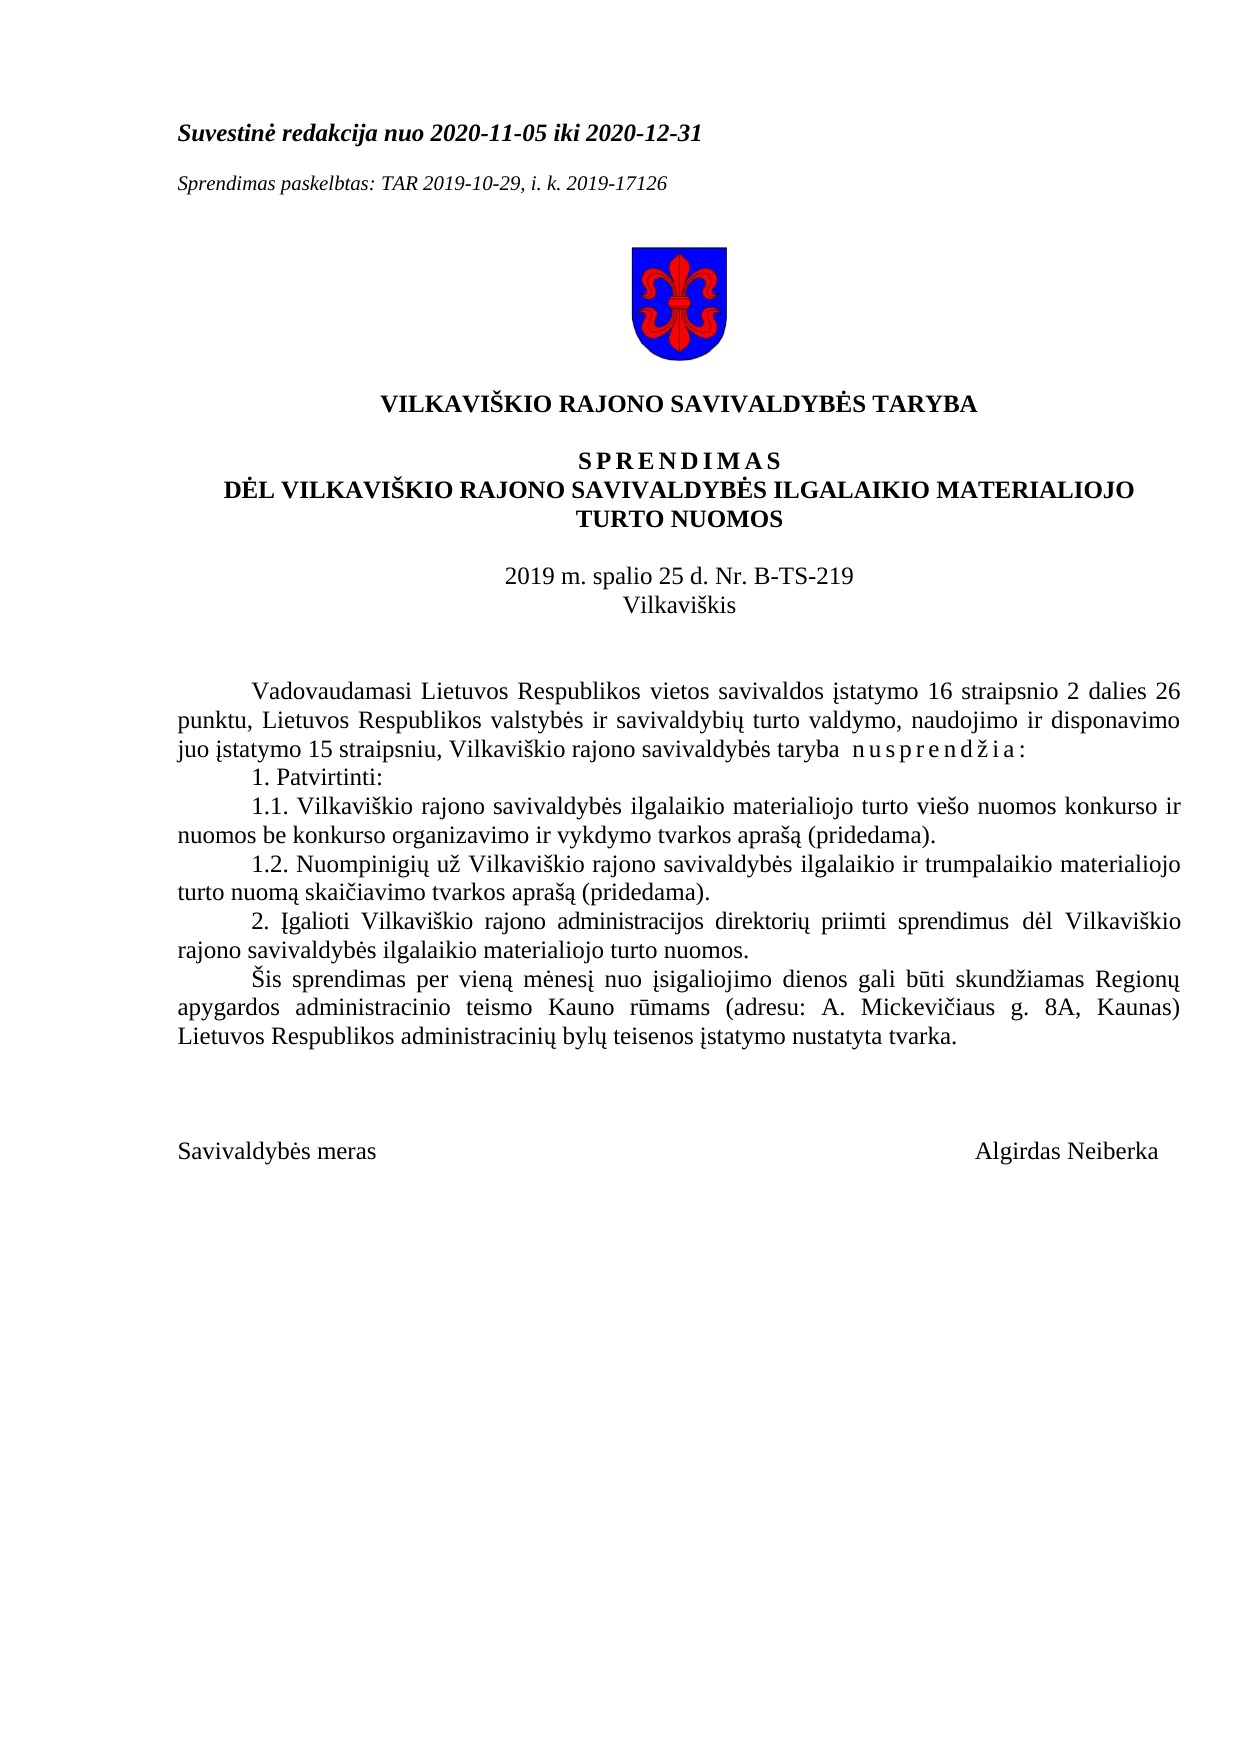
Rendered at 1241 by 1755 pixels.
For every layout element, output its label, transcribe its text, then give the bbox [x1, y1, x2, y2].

text Savivaldybės meras Algirdas Neiberka [177, 1136, 1181, 1165]
text 2019 m. spalio 25 d. Nr. B-TS-219 [177, 561, 1181, 590]
text VILKAVIŠKIO RAJONO SAVIVALDYBĖS TARYBA [177, 389, 1181, 417]
text 1.2. Nuompinigių už Vilkaviškio rajono savivaldybės ilgalaikio ir trumpalaikio materialiojo turto nuomą skaičiavimo tvarkos aprašą (pridedama). [177, 849, 1181, 906]
text Šis sprendimas per vieną mėnesį nuo įsigaliojimo dienos gali būti skundžiamas Regionų apygardos administracinio teismo Kauno rūmams (adresu: A. Mickevičiaus g. 8A, Kaunas) Lietuvos Respublikos administracinių bylų teisenos įstatymo nustatyta tvarka. [177, 964, 1181, 1050]
text 1. Patvirtinti: [251, 762, 1181, 791]
text Vadovaudamasi Lietuvos Respublikos vietos savivaldos įstatymo 16 straipsnio 2 dalies 26 punktu, Lietuvos Respublikos valstybės ir savivaldybių turto valdymo, naudojimo ir disponavimo juo įstatymo 15 straipsniu, Vilkaviškio rajono savivaldybės taryba nusprendžia: [177, 676, 1181, 762]
text SpREndimas [177, 446, 1181, 475]
text Sprendimas paskelbtas: TAR 2019-10-29, i. k. 2019-17126 [177, 171, 1181, 195]
text 1.1. Vilkaviškio rajono savivaldybės ilgalaikio materialiojo turto viešo nuomos konkurso ir nuomos be konkurso organizavimo ir vykdymo tvarkos aprašą (pridedama). [177, 791, 1181, 849]
text DĖL vilkaviškio rajono savivaldybės ilgalaikio materialiojo turto nuomos [177, 475, 1181, 532]
text Vilkaviškis [177, 590, 1181, 619]
text 2. Įgalioti Vilkaviškio rajono administracijos direktorių priimti sprendimus dėl Vilkaviškio rajono savivaldybės ilgalaikio materialiojo turto nuomos. [177, 906, 1181, 964]
text Suvestinė redakcija nuo 2020-11-05 iki 2020-12-31 [177, 118, 1181, 147]
